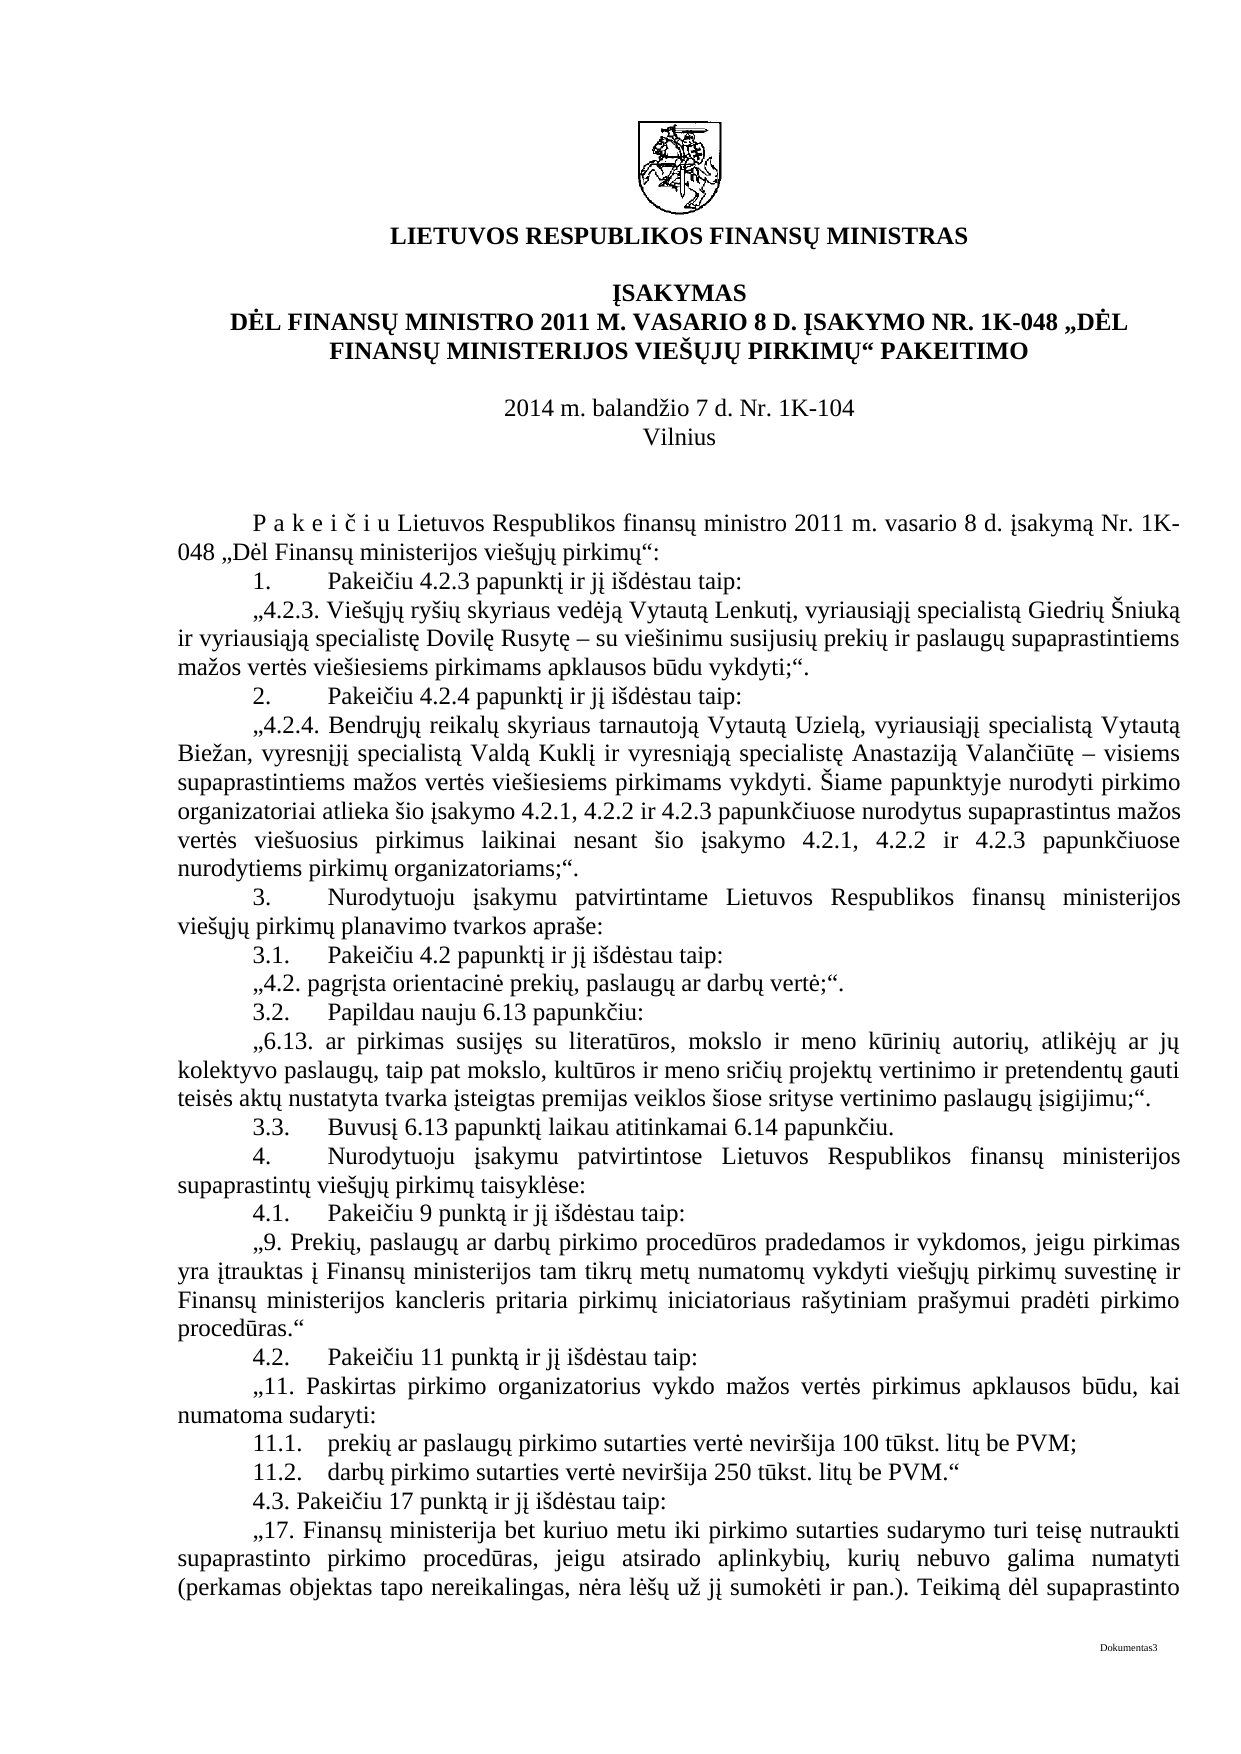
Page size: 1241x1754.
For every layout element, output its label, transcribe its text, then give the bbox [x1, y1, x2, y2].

text 2. Pakeičiu 4.2.4 papunktį ir jį išdėstau taip: [177, 681, 1181, 710]
text „4.2. pagrįsta orientacinė prekių, paslaugų ar darbų vertė;“. [177, 968, 1181, 997]
text „11. Paskirtas pirkimo organizatorius vykdo mažos vertės pirkimus apklausos būdu, kai numatoma sudaryti: [177, 1371, 1181, 1428]
text 11.2. darbų pirkimo sutarties vertė neviršija 250 tūkst. litų be PVM.“ [177, 1457, 1181, 1486]
text 4.3. Pakeičiu 17 punktą ir jį išdėstau taip: [177, 1486, 1181, 1515]
text LIETUVOS RESPUBLIKOS FINANSŲ MINISTRAS [177, 221, 1181, 250]
text P a k e i č i u Lietuvos Respublikos finansų ministro 2011 m. vasario 8 d. įsakymą Nr. 1K-048 „Dėl Finansų ministerijos viešųjų pirkimų“: [177, 508, 1181, 566]
text 3.3. Buvusį 6.13 papunktį laikau atitinkamai 6.14 papunkčiu. [177, 1112, 1181, 1141]
text 4.1. Pakeičiu 9 punktą ir jį išdėstau taip: [177, 1198, 1181, 1227]
text ĮSAKYMAS [177, 278, 1181, 307]
text „4.2.4. Bendrųjų reikalų skyriaus tarnautoją Vytautą Uzielą, vyriausiąjį specialistą Vytautą Biežan, vyresnįjį specialistą Valdą Kuklį ir vyresniąją specialistę Anastaziją Valančiūtę – visiems supaprastintiems mažos vertės viešiesiems pirkimams vykdyti. Šiame papunktyje nurodyti pirkimo organizatoriai atlieka šio įsakymo 4.2.1, 4.2.2 ir 4.2.3 papunkčiuose nurodytus supaprastintus mažos vertės viešuosius pirkimus laikinai nesant šio įsakymo 4.2.1, 4.2.2 ir 4.2.3 papunkčiuose nurodytiems pirkimų organizatoriams;“. [177, 710, 1181, 882]
text 3.1. Pakeičiu 4.2 papunktį ir jį išdėstau taip: [177, 940, 1181, 968]
text Vilnius [177, 422, 1181, 451]
text 11.1. prekių ar paslaugų pirkimo sutarties vertė neviršija 100 tūkst. litų be PVM; [177, 1428, 1181, 1457]
text 1. Pakeičiu 4.2.3 papunktį ir jį išdėstau taip: [177, 566, 1181, 595]
text „4.2.3. Viešųjų ryšių skyriaus vedėją Vytautą Lenkutį, vyriausiąjį specialistą Giedrių Šniuką ir vyriausiąją specialistę Dovilę Rusytę – su viešinimu susijusių prekių ir paslaugų supaprastintiems mažos vertės viešiesiems pirkimams apklausos būdu vykdyti;“. [177, 595, 1181, 681]
text 4.2. Pakeičiu 11 punktą ir jį išdėstau taip: [177, 1342, 1181, 1371]
text 3. Nurodytuoju įsakymu patvirtintame Lietuvos Respublikos finansų ministerijos viešųjų pirkimų planavimo tvarkos apraše: [177, 882, 1181, 940]
text DĖL FINANSŲ MINISTRO 2011 M. VASARIO 8 D. ĮSAKYMO NR. 1K-048 „DĖL FINANSŲ MINISTERIJOS VIEŠŲJŲ PIRKIMŲ“ PAKEITIMO [177, 307, 1181, 365]
text 4. Nurodytuoju įsakymu patvirtintose Lietuvos Respublikos finansų ministerijos supaprastintų viešųjų pirkimų taisyklėse: [177, 1141, 1181, 1198]
text „17. Finansų ministerija bet kuriuo metu iki pirkimo sutarties sudarymo turi teisę nutraukti supaprastinto pirkimo procedūras, jeigu atsirado aplinkybių, kurių nebuvo galima numatyti (perkamas objektas tapo nereikalingas, nėra lėšų už jį sumokėti ir pan.). Teikimą dėl supaprastinto [177, 1515, 1181, 1601]
text „9. Prekių, paslaugų ar darbų pirkimo procedūros pradedamos ir vykdomos, jeigu pirkimas yra įtrauktas į Finansų ministerijos tam tikrų metų numatomų vykdyti viešųjų pirkimų suvestinę ir Finansų ministerijos kancleris pritaria pirkimų iniciatoriaus rašytiniam prašymui pradėti pirkimo procedūras.“ [177, 1227, 1181, 1342]
text „6.13. ar pirkimas susijęs su literatūros, mokslo ir meno kūrinių autorių, atlikėjų ar jų kolektyvo paslaugų, taip pat mokslo, kultūros ir meno sričių projektų vertinimo ir pretendentų gauti teisės aktų nustatyta tvarka įsteigtas premijas veiklos šiose srityse vertinimo paslaugų įsigijimu;“. [177, 1026, 1181, 1112]
text 2014 m. balandžio 7 d. Nr. 1K-104 [177, 393, 1181, 422]
text 3.2. Papildau nauju 6.13 papunkčiu: [177, 997, 1181, 1026]
